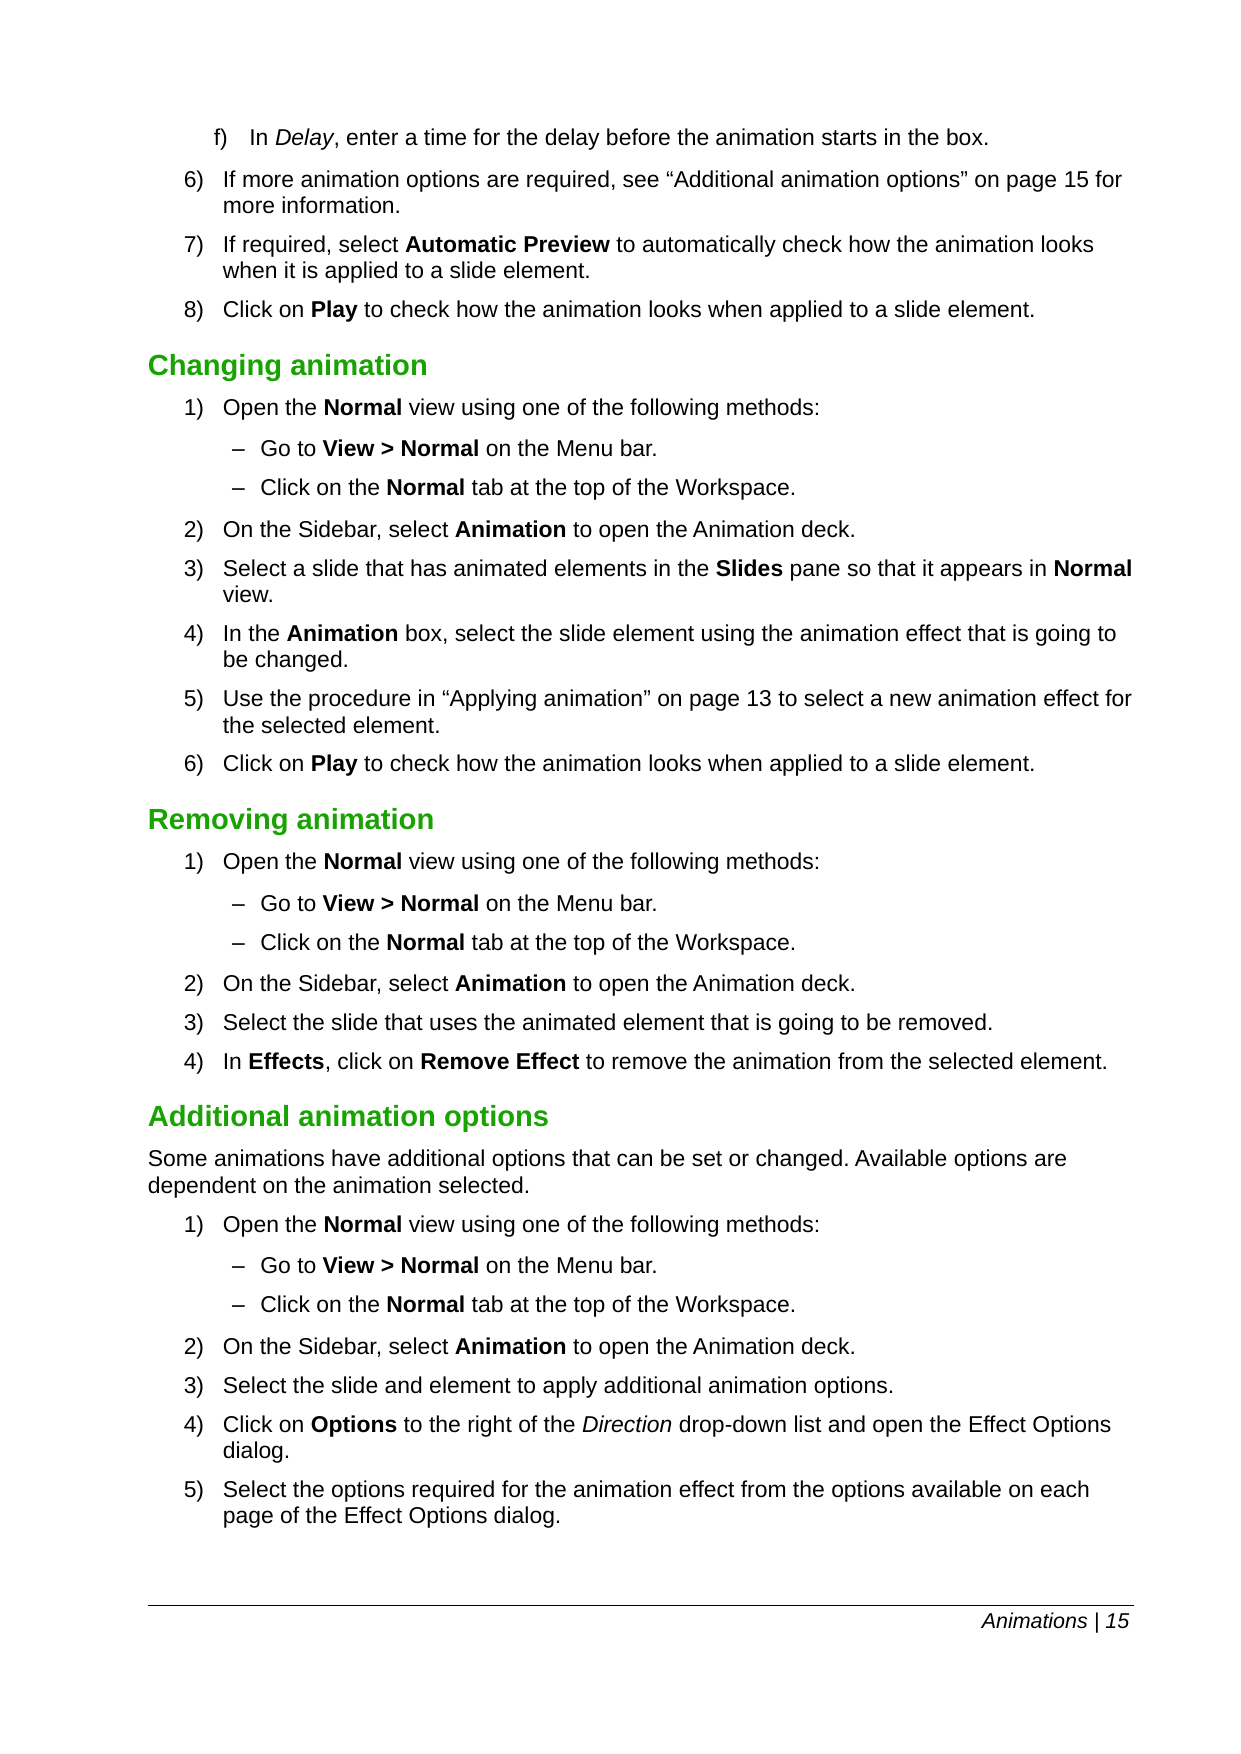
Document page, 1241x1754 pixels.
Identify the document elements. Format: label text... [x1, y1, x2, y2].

list Select the slide and element to apply additional animation options. [204, 1372, 1134, 1398]
list Click on Play to check how the animation looks when applied to a slide element. [204, 750, 1134, 777]
list Go to View > Normal on the Menu bar. [229, 887, 1134, 916]
list On the Sidebar, select Animation to open the Animation deck. [204, 970, 1134, 997]
subtitle Changing animation [148, 347, 1134, 381]
list Click on the Normal tab at the top of the Workspace. [229, 1288, 1134, 1320]
list Click on the Normal tab at the top of the Workspace. [229, 471, 1134, 503]
list Go to View > Normal on the Menu bar. [229, 432, 1134, 462]
list Select a slide that has animated elements in the Slides pane so that it appears in Normal view. [204, 555, 1134, 607]
list In Effects, click on Remove Effect to remove the animation from the selected element. [204, 1048, 1134, 1074]
list Open the Normal view using one of the following methods: [204, 393, 1134, 420]
list Open the Normal view using one of the following methods: [204, 1211, 1134, 1237]
list In the Animation box, select the slide element using the animation effect that is going to be changed. [204, 620, 1134, 673]
list Go to View > Normal on the Menu bar. [229, 1249, 1134, 1279]
list Use the procedure in “Applying animation” on page 13 to select a new animation effect for the selected element. [204, 685, 1134, 738]
list In Delay, enter a time for the delay before the animation starts in the box. [211, 121, 1134, 153]
subtitle Additional animation options [148, 1099, 1134, 1133]
list Click on Play to check how the animation looks when applied to a slide element. [204, 296, 1134, 322]
subtitle Removing animation [148, 802, 1134, 835]
list Select the slide that uses the animated element that is going to be removed. [204, 1009, 1134, 1035]
text Some animations have additional options that can be set or changed. Available options are dependent on the animation selected. [148, 1145, 1134, 1198]
list If more animation options are required, see “Additional animation options” on page 15 for more information. [204, 166, 1134, 218]
list Open the Normal view using one of the following methods: [204, 848, 1134, 874]
list On the Sidebar, select Animation to open the Animation deck. [204, 516, 1134, 542]
list Select the options required for the animation effect from the options available on each page of the Effect Options dialog. [204, 1476, 1134, 1528]
list Click on the Normal tab at the top of the Workspace. [229, 926, 1134, 958]
list Click on Options to the right of the Direction drop-down list and open the Effect Options dialog. [204, 1411, 1134, 1463]
list On the Sidebar, select Animation to open the Animation deck. [204, 1333, 1134, 1359]
list If required, select Automatic Preview to automatically check how the animation looks when it is applied to a slide element. [204, 231, 1134, 284]
